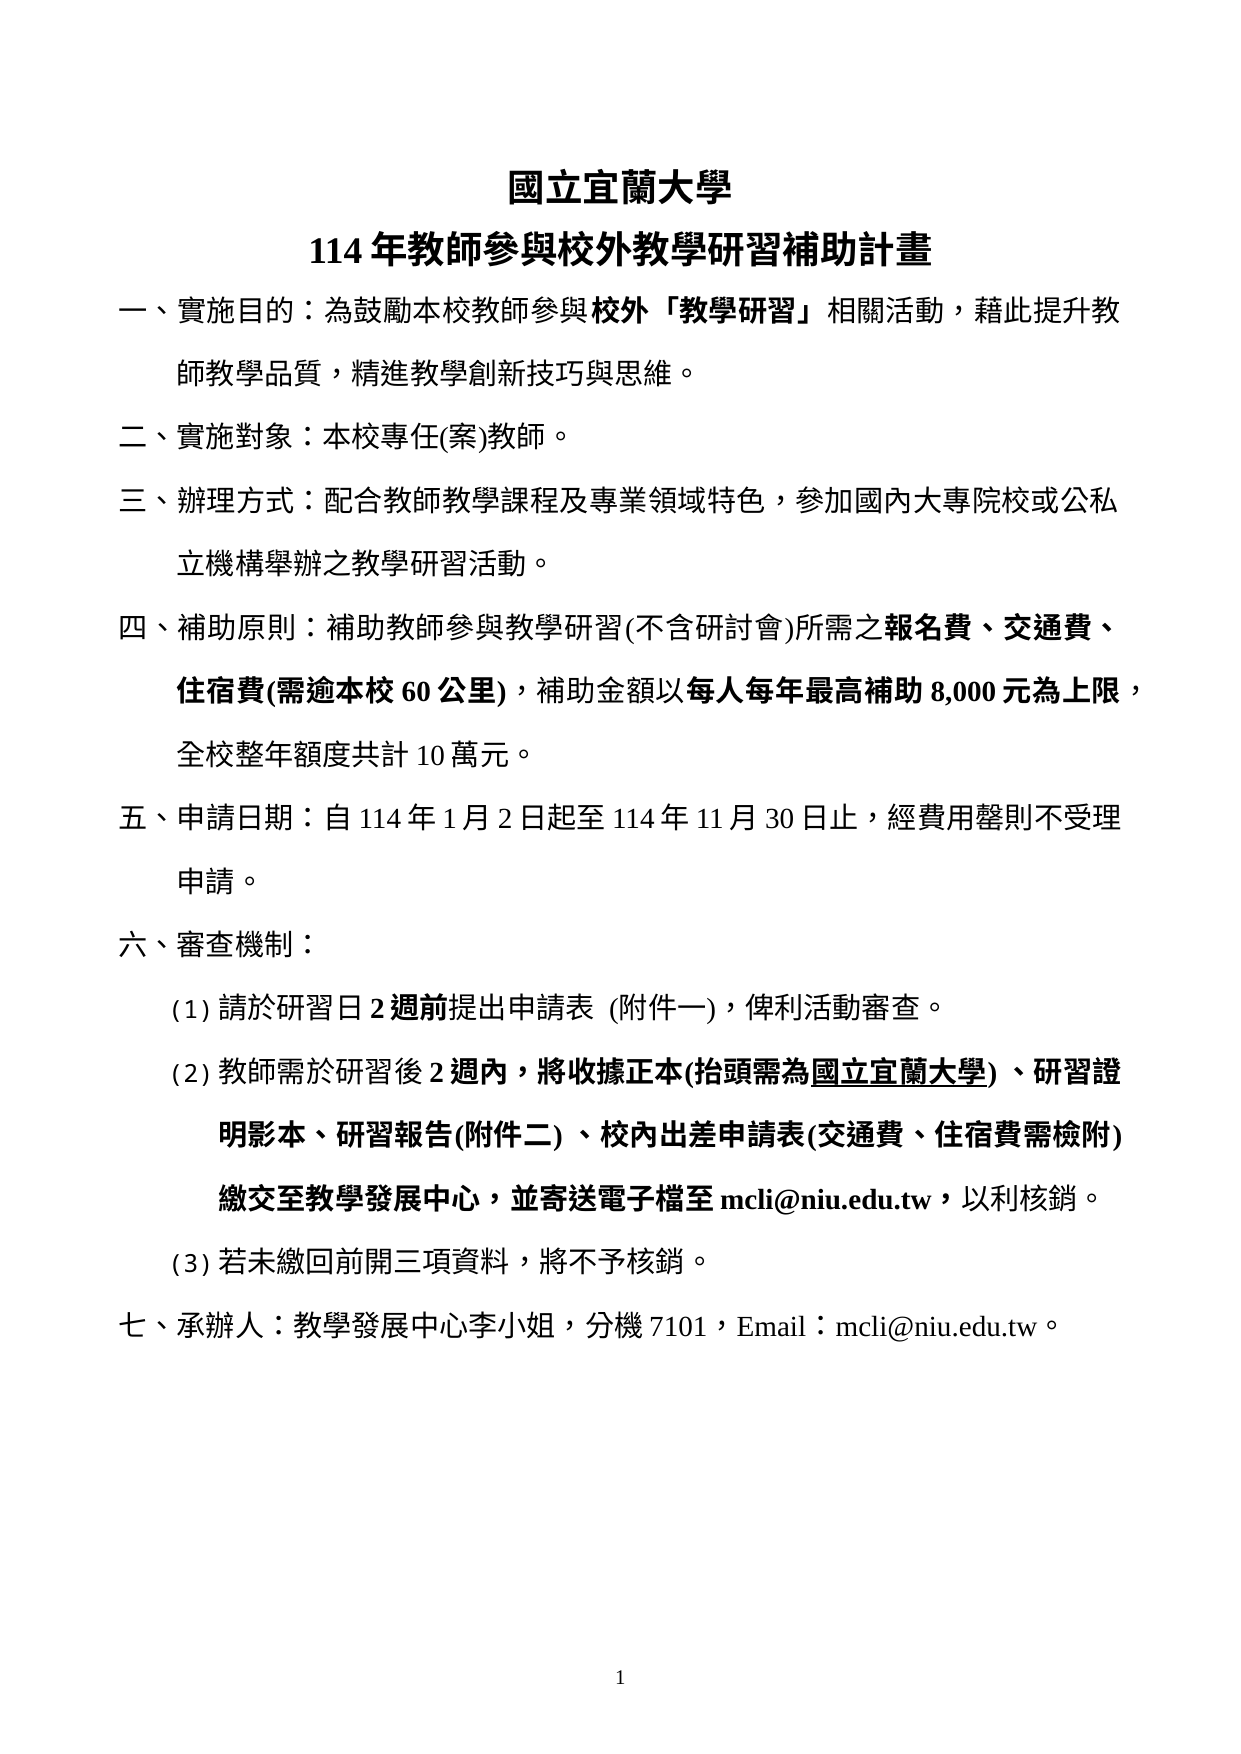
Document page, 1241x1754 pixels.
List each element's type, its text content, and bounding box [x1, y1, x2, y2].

text 一、實施目的：為鼓勵本校教師參與校外「教學研習」相關活動，藉此提升教師教學品質，精進教學創新技巧與思維。 [118, 287, 1122, 393]
text 三、辦理方式：配合教師教學課程及專業領域特色，參加國內大專院校或公私立機構舉辦之教學研習活動。 [118, 477, 1122, 583]
list 請於研習日2週前提出申請表 (附件一)，俾利活動審查。 [168, 985, 1122, 1027]
list 若未繳回前開三項資料，將不予核銷。 [168, 1239, 1122, 1281]
text 114年教師參與校外教學研習補助計畫 [118, 206, 1122, 268]
text 國立宜蘭大學 [118, 143, 1122, 206]
subtitle 四、補助原則：補助教師參與教學研習(不含研討會)所需之報名費、交通費、住宿費(需逾本校60公里)，補助金額以每人每年最高補助8,000元為上限，全校整年額度共計10萬元。 [118, 604, 1122, 773]
subtitle 五、申請日期：自114年1月2日起至114年11月30日止，經費用罄則不受理申請。 [118, 795, 1122, 900]
subtitle 六、審查機制： [118, 922, 1122, 964]
list 教師需於研習後2週內，將收據正本(抬頭需為國立宜蘭大學) 、研習證明影本、研習報告(附件二) 、校內出差申請表(交通費、住宿費需檢附)繳交至教學發展中心，並寄送電子檔至mcli@niu.edu.tw，以利核銷。 [168, 1048, 1122, 1218]
text 七、承辦人：教學發展中心李小姐，分機7101，Email：mcli@niu.edu.tw。 [118, 1302, 1122, 1344]
text 二、實施對象：本校專任(案)教師。 [118, 414, 1122, 456]
